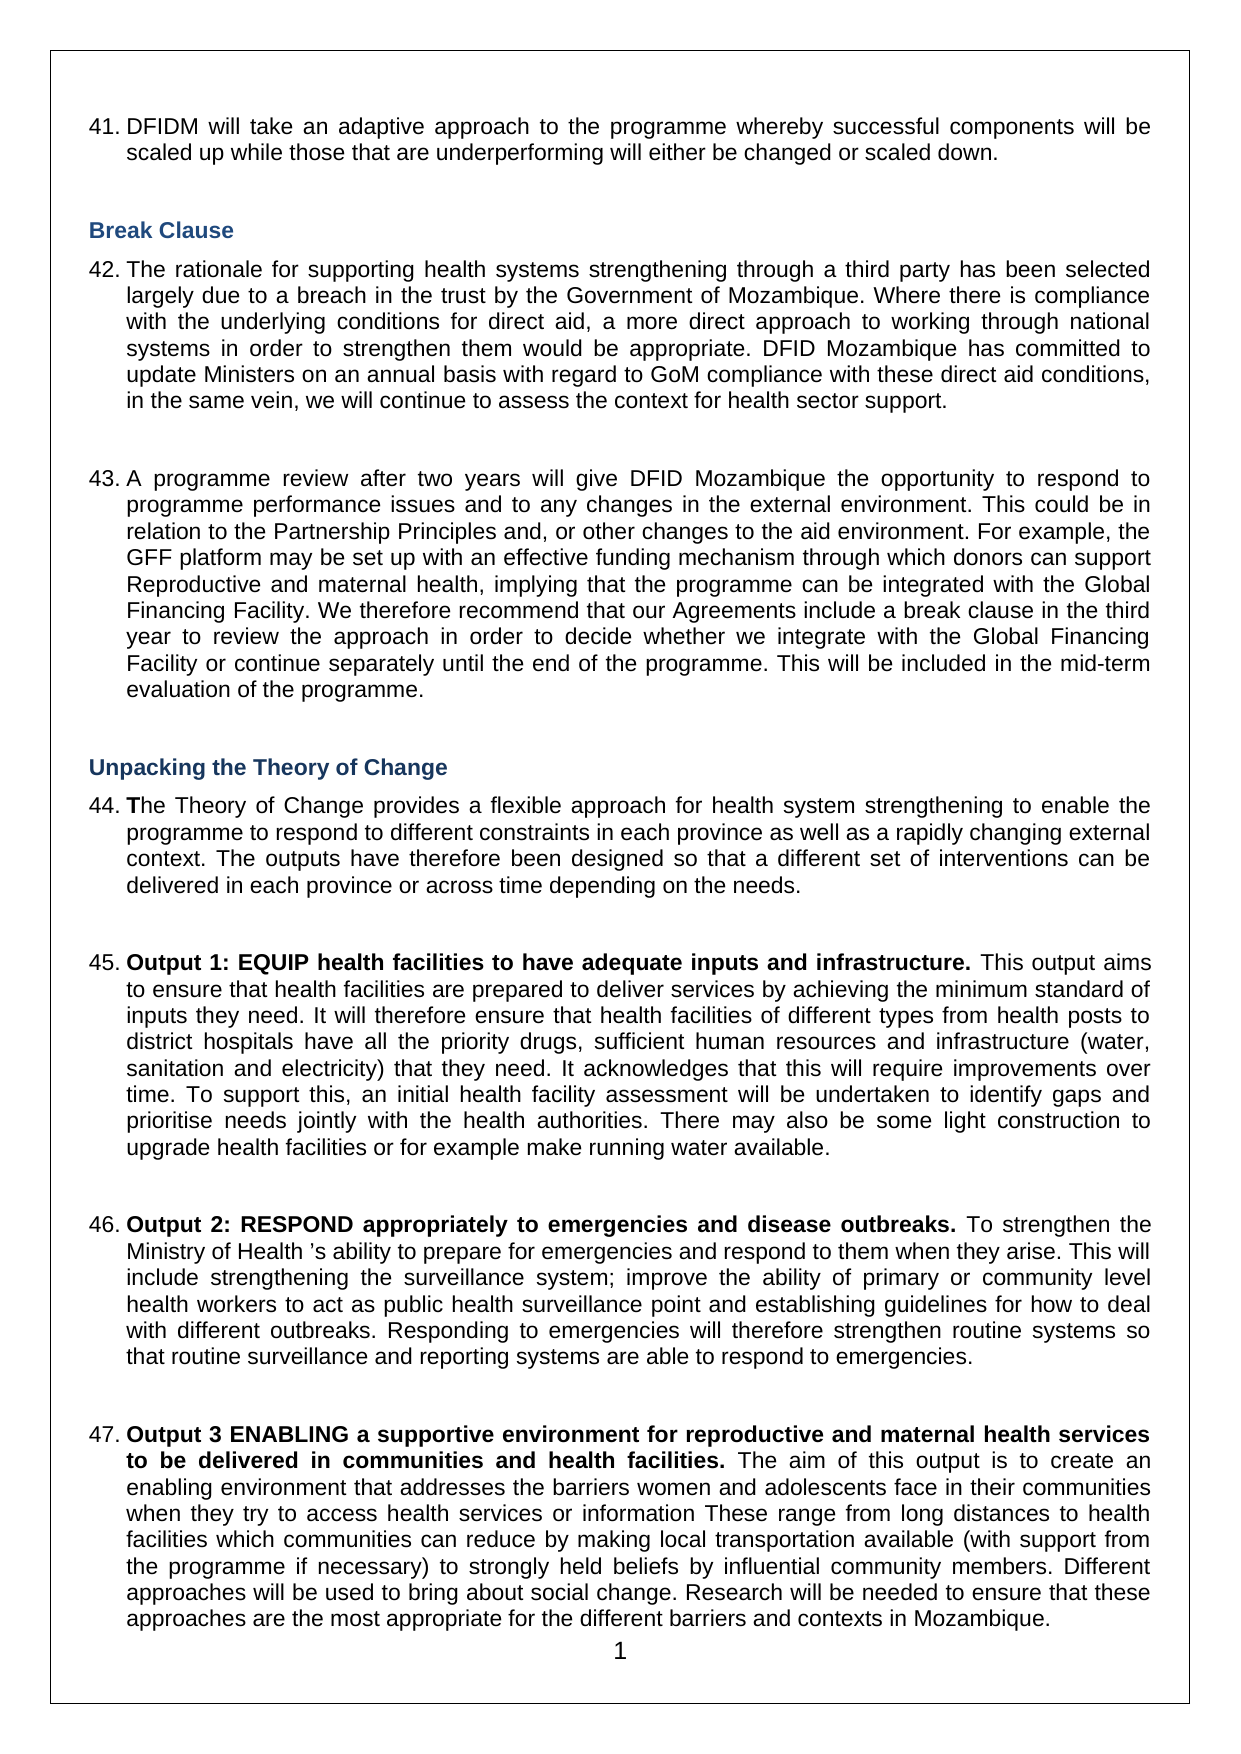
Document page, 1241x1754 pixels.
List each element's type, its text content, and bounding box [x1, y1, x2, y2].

list Output 2: RESPOND appropriately to emergencies and disease outbreaks. To strengthen the Ministry of Health ’s ability to prepare for emergencies and respond to them when they arise. This will include strengthening the surveillance system; improve the ability of primary or community level health workers to act as public health surveillance point and establishing guidelines for how to deal with different outbreaks. Responding to emergencies will therefore strengthen routine systems so that routine surveillance and reporting systems are able to respond to emergencies. [89, 1211, 1152, 1369]
list DFIDM will take an adaptive approach to the programme whereby successful components will be scaled up while those that are underperforming will either be changed or scaled down. [89, 113, 1152, 165]
list Output 3 ENABLING a supportive environment for reproductive and maternal health services to be delivered in communities and health facilities. The aim of this output is to create an enabling environment that addresses the barriers women and adolescents face in their communities when they try to access health services or information These range from long distances to health facilities which communities can reduce by making local transportation available (with support from the programme if necessary) to strongly held beliefs by influential community members. Different approaches will be used to bring about social change. Research will be needed to ensure that these approaches are the most appropriate for the different barriers and contexts in Mozambique. [89, 1421, 1152, 1632]
text Break Clause [89, 217, 1152, 243]
list A programme review after two years will give DFID Mozambique the opportunity to respond to programme performance issues and to any changes in the external environment. This could be in relation to the Partnership Principles and, or other changes to the aid environment. For example, the GFF platform may be set up with an effective funding mechanism through which donors can support Reproductive and maternal health, implying that the programme can be integrated with the Global Financing Facility. We therefore recommend that our Agreements include a break clause in the third year to review the approach in order to decide whether we integrate with the Global Financing Facility or continue separately until the end of the programme. This will be included in the mid-term evaluation of the programme. [89, 465, 1152, 702]
list The Theory of Change provides a flexible approach for health system strengthening to enable the programme to respond to different constraints in each province as well as a rapidly changing external context. The outputs have therefore been designed so that a different set of interventions can be delivered in each province or across time depending on the needs. [89, 792, 1152, 898]
text Unpacking the Theory of Change [89, 754, 1152, 780]
list The rationale for supporting health systems strengthening through a third party has been selected largely due to a breach in the trust by the Government of Mozambique. Where there is compliance with the underlying conditions for direct aid, a more direct approach to working through national systems in order to strengthen them would be appropriate. DFID Mozambique has committed to update Ministers on an annual basis with regard to GoM compliance with these direct aid conditions, in the same vein, we will continue to assess the context for health sector support. [89, 256, 1152, 414]
list Output 1: EQUIP health facilities to have adequate inputs and infrastructure. This output aims to ensure that health facilities are prepared to deliver services by achieving the minimum standard of inputs they need. It will therefore ensure that health facilities of different types from health posts to district hospitals have all the priority drugs, sufficient human resources and infrastructure (water, sanitation and electricity) that they need. It acknowledges that this will require improvements over time. To support this, an initial health facility assessment will be undertaken to identify gaps and prioritise needs jointly with the health authorities. There may also be some light construction to upgrade health facilities or for example make running water available. [89, 949, 1152, 1160]
